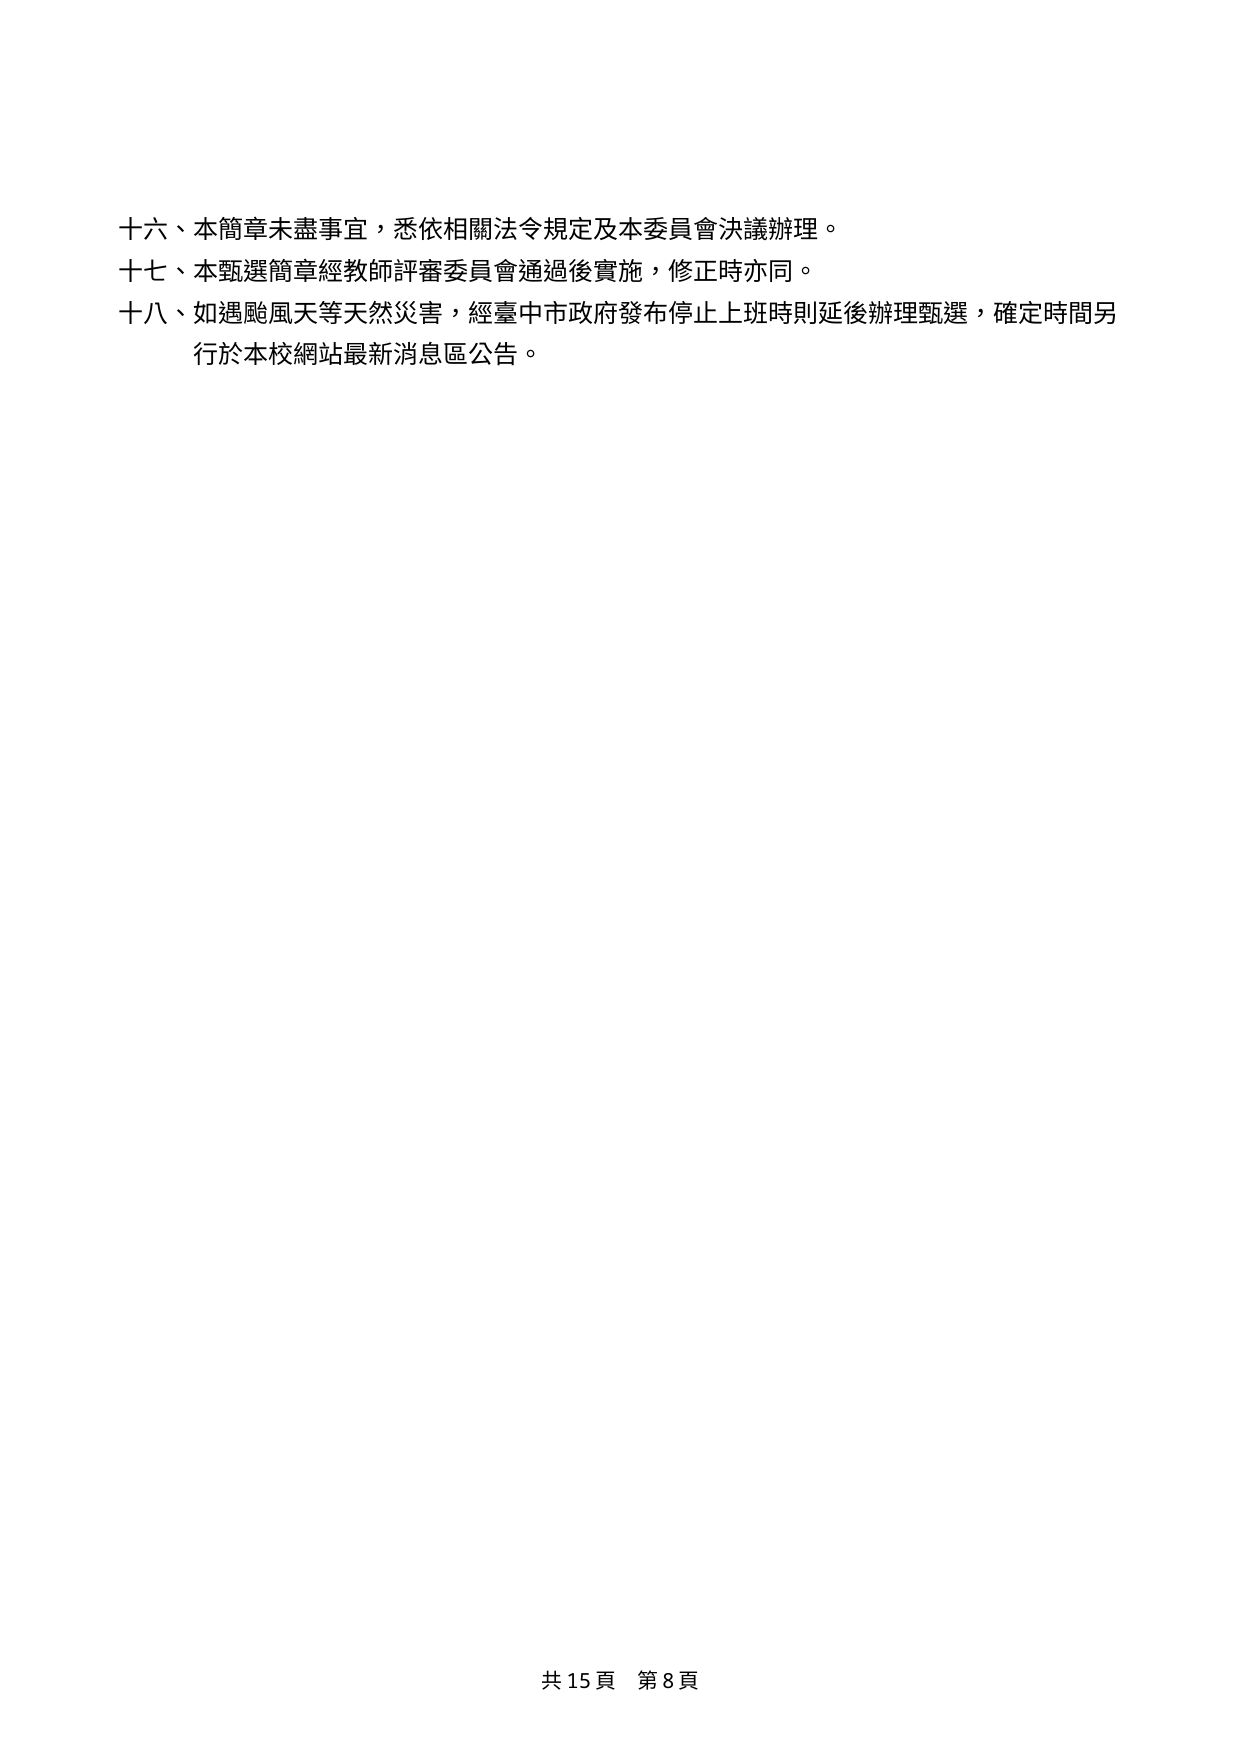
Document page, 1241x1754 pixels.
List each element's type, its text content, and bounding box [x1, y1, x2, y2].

text 十七、本甄選簡章經教師評審委員會通過後實施，修正時亦同。 [118, 247, 1122, 289]
text 十八、如遇颱風天等天然災害，經臺中市政府發布停止上班時則延後辦理甄選，確定時間另行於本校網站最新消息區公告。 [118, 289, 1122, 372]
text 十六、本簡章未盡事宜，悉依相關法令規定及本委員會決議辦理。 [118, 206, 1122, 247]
